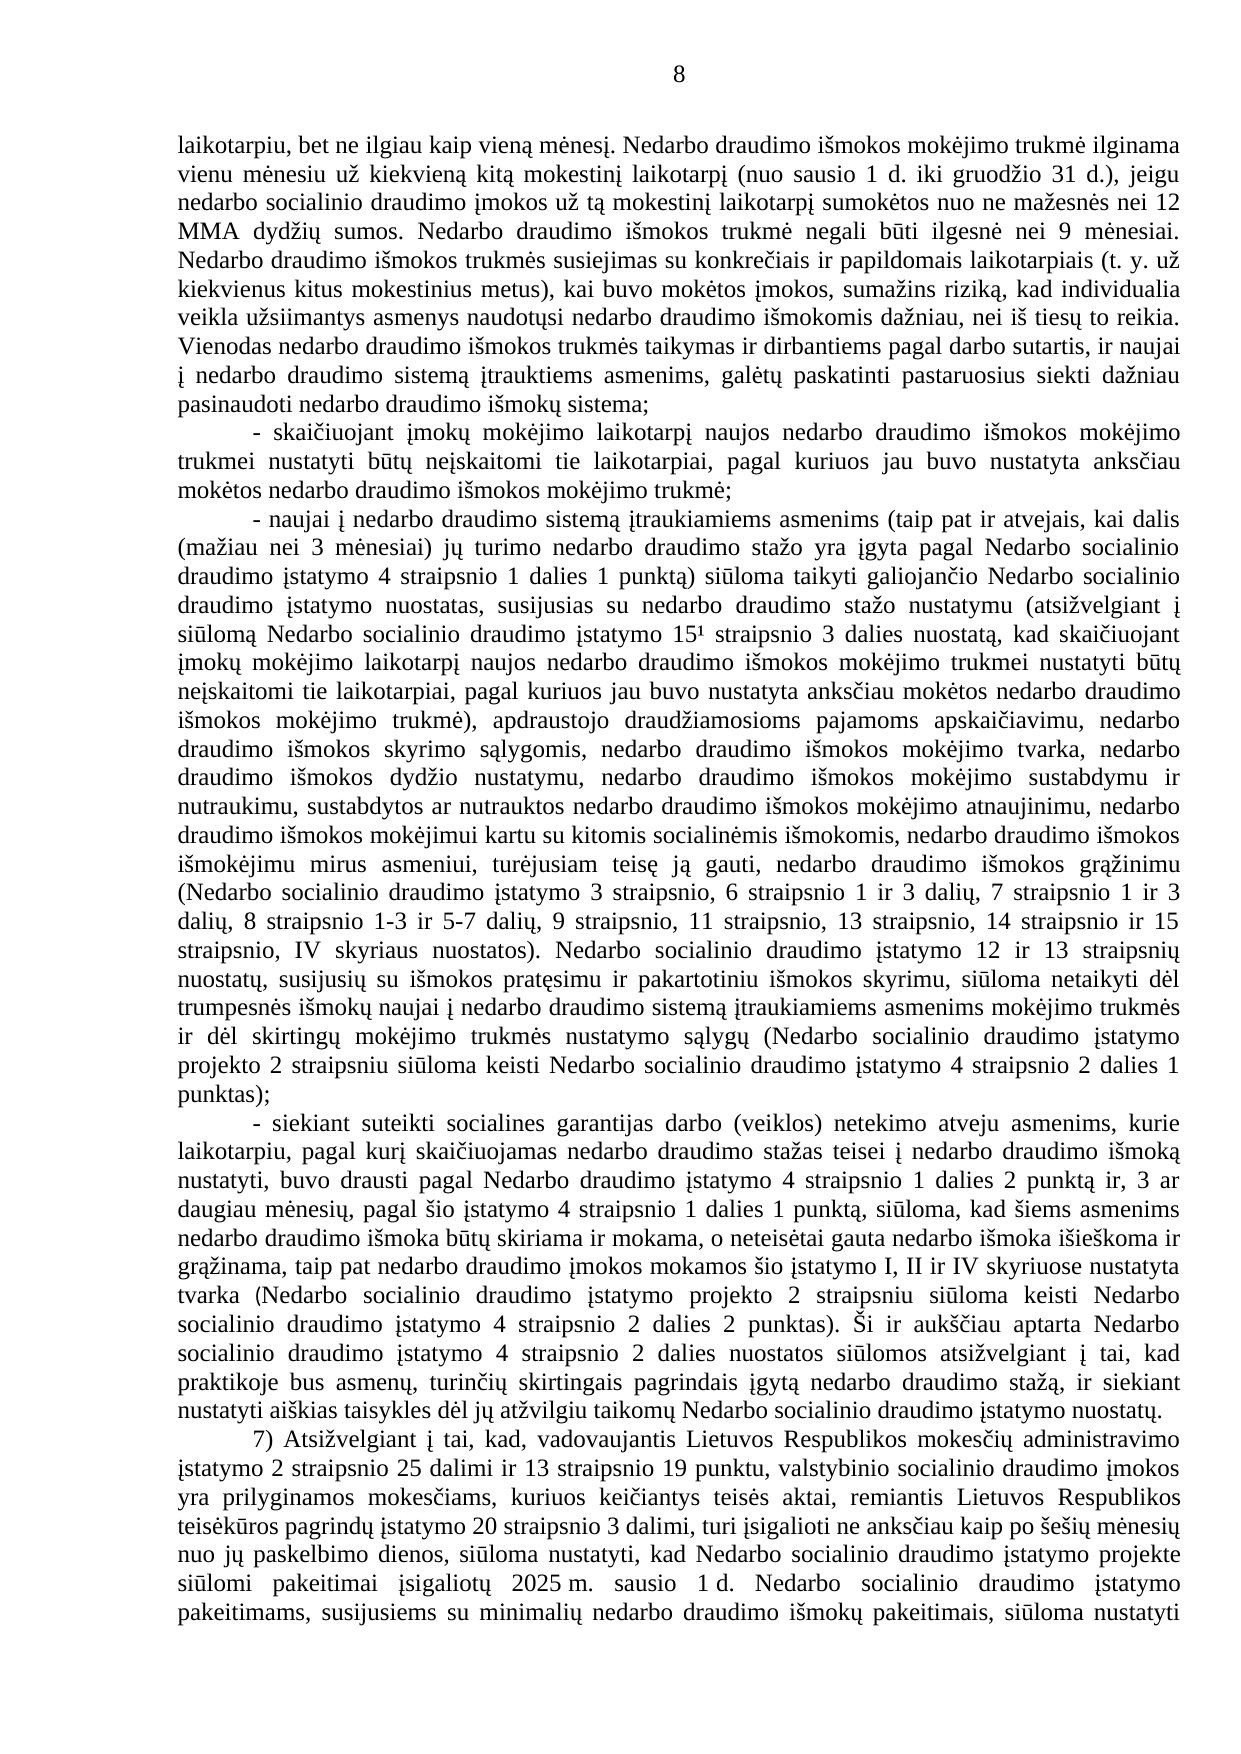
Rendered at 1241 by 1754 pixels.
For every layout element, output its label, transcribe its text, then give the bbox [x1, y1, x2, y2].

text - naujai į nedarbo draudimo sistemą įtraukiamiems asmenims (taip pat ir atvejais, kai dalis (mažiau nei 3 mėnesiai) jų turimo nedarbo draudimo stažo yra įgyta pagal Nedarbo socialinio draudimo įstatymo 4 straipsnio 1 dalies 1 punktą) siūloma taikyti galiojančio Nedarbo socialinio draudimo įstatymo nuostatas, susijusias su nedarbo draudimo stažo nustatymu (atsižvelgiant į siūlomą Nedarbo socialinio draudimo įstatymo 15¹ straipsnio 3 dalies nuostatą, kad skaičiuojant įmokų mokėjimo laikotarpį naujos nedarbo draudimo išmokos mokėjimo trukmei nustatyti būtų neįskaitomi tie laikotarpiai, pagal kuriuos jau buvo nustatyta anksčiau mokėtos nedarbo draudimo išmokos mokėjimo trukmė), apdraustojo draudžiamosioms pajamoms apskaičiavimu, nedarbo draudimo išmokos skyrimo sąlygomis, nedarbo draudimo išmokos mokėjimo tvarka, nedarbo draudimo išmokos dydžio nustatymu, nedarbo draudimo išmokos mokėjimo sustabdymu ir nutraukimu, sustabdytos ar nutrauktos nedarbo draudimo išmokos mokėjimo atnaujinimu, nedarbo draudimo išmokos mokėjimui kartu su kitomis socialinėmis išmokomis, nedarbo draudimo išmokos išmokėjimu mirus asmeniui, turėjusiam teisę ją gauti, nedarbo draudimo išmokos grąžinimu (Nedarbo socialinio draudimo įstatymo 3 straipsnio, 6 straipsnio 1 ir 3 dalių, 7 straipsnio 1 ir 3 dalių, 8 straipsnio 1-3 ir 5-7 dalių, 9 straipsnio, 11 straipsnio, 13 straipsnio, 14 straipsnio ir 15 straipsnio, IV skyriaus nuostatos). Nedarbo socialinio draudimo įstatymo 12 ir 13 straipsnių nuostatų, susijusių su išmokos pratęsimu ir pakartotiniu išmokos skyrimu, siūloma netaikyti dėl trumpesnės išmokų naujai į nedarbo draudimo sistemą įtraukiamiems asmenims mokėjimo trukmės ir dėl skirtingų mokėjimo trukmės nustatymo sąlygų (Nedarbo socialinio draudimo įstatymo projekto 2 straipsniu siūloma keisti Nedarbo socialinio draudimo įstatymo 4 straipsnio 2 dalies 1 punktas); [177, 504, 1181, 1108]
text - siekiant suteikti socialines garantijas darbo (veiklos) netekimo atveju asmenims, kurie laikotarpiu, pagal kurį skaičiuojamas nedarbo draudimo stažas teisei į nedarbo draudimo išmoką nustatyti, buvo drausti pagal Nedarbo draudimo įstatymo 4 straipsnio 1 dalies 2 punktą ir, 3 ar daugiau mėnesių, pagal šio įstatymo 4 straipsnio 1 dalies 1 punktą, siūloma, kad šiems asmenims nedarbo draudimo išmoka būtų skiriama ir mokama, o neteisėtai gauta nedarbo išmoka išieškoma ir grąžinama, taip pat nedarbo draudimo įmokos mokamos šio įstatymo I, II ir IV skyriuose nustatyta tvarka (Nedarbo socialinio draudimo įstatymo projekto 2 straipsniu siūloma keisti Nedarbo socialinio draudimo įstatymo 4 straipsnio 2 dalies 2 punktas). Ši ir aukščiau aptarta Nedarbo socialinio draudimo įstatymo 4 straipsnio 2 dalies nuostatos siūlomos atsižvelgiant į tai, kad praktikoje bus asmenų, turinčių skirtingais pagrindais įgytą nedarbo draudimo stažą, ir siekiant nustatyti aiškias taisykles dėl jų atžvilgiu taikomų Nedarbo socialinio draudimo įstatymo nuostatų. [177, 1108, 1181, 1424]
text 7) Atsižvelgiant į tai, kad, vadovaujantis Lietuvos Respublikos mokesčių administravimo įstatymo 2 straipsnio 25 dalimi ir 13 straipsnio 19 punktu, valstybinio socialinio draudimo įmokos yra prilyginamos mokesčiams, kuriuos keičiantys teisės aktai, remiantis Lietuvos Respublikos teisėkūros pagrindų įstatymo 20 straipsnio 3 dalimi, turi įsigalioti ne anksčiau kaip po šešių mėnesių nuo jų paskelbimo dienos, siūloma nustatyti, kad Nedarbo socialinio draudimo įstatymo projekte siūlomi pakeitimai įsigaliotų 2025 m. sausio 1 d. Nedarbo socialinio draudimo įstatymo pakeitimams, susijusiems su minimalių nedarbo draudimo išmokų pakeitimais, siūloma nustatyti [177, 1424, 1181, 1626]
text - skaičiuojant įmokų mokėjimo laikotarpį naujos nedarbo draudimo išmokos mokėjimo trukmei nustatyti būtų neįskaitomi tie laikotarpiai, pagal kuriuos jau buvo nustatyta anksčiau mokėtos nedarbo draudimo išmokos mokėjimo trukmė; [177, 417, 1181, 504]
text laikotarpiu, bet ne ilgiau kaip vieną mėnesį. Nedarbo draudimo išmokos mokėjimo trukmė ilginama vienu mėnesiu už kiekvieną kitą mokestinį laikotarpį (nuo sausio 1 d. iki gruodžio 31 d.), jeigu nedarbo socialinio draudimo įmokos už tą mokestinį laikotarpį sumokėtos nuo ne mažesnės nei 12 MMA dydžių sumos. Nedarbo draudimo išmokos trukmė negali būti ilgesnė nei 9 mėnesiai. Nedarbo draudimo išmokos trukmės susiejimas su konkrečiais ir papildomais laikotarpiais (t. y. už kiekvienus kitus mokestinius metus), kai buvo mokėtos įmokos, sumažins riziką, kad individualia veikla užsiimantys asmenys naudotųsi nedarbo draudimo išmokomis dažniau, nei iš tiesų to reikia. Vienodas nedarbo draudimo išmokos trukmės taikymas ir dirbantiems pagal darbo sutartis, ir naujai į nedarbo draudimo sistemą įtrauktiems asmenims, galėtų paskatinti pastaruosius siekti dažniau pasinaudoti nedarbo draudimo išmokų sistema; [177, 130, 1181, 417]
